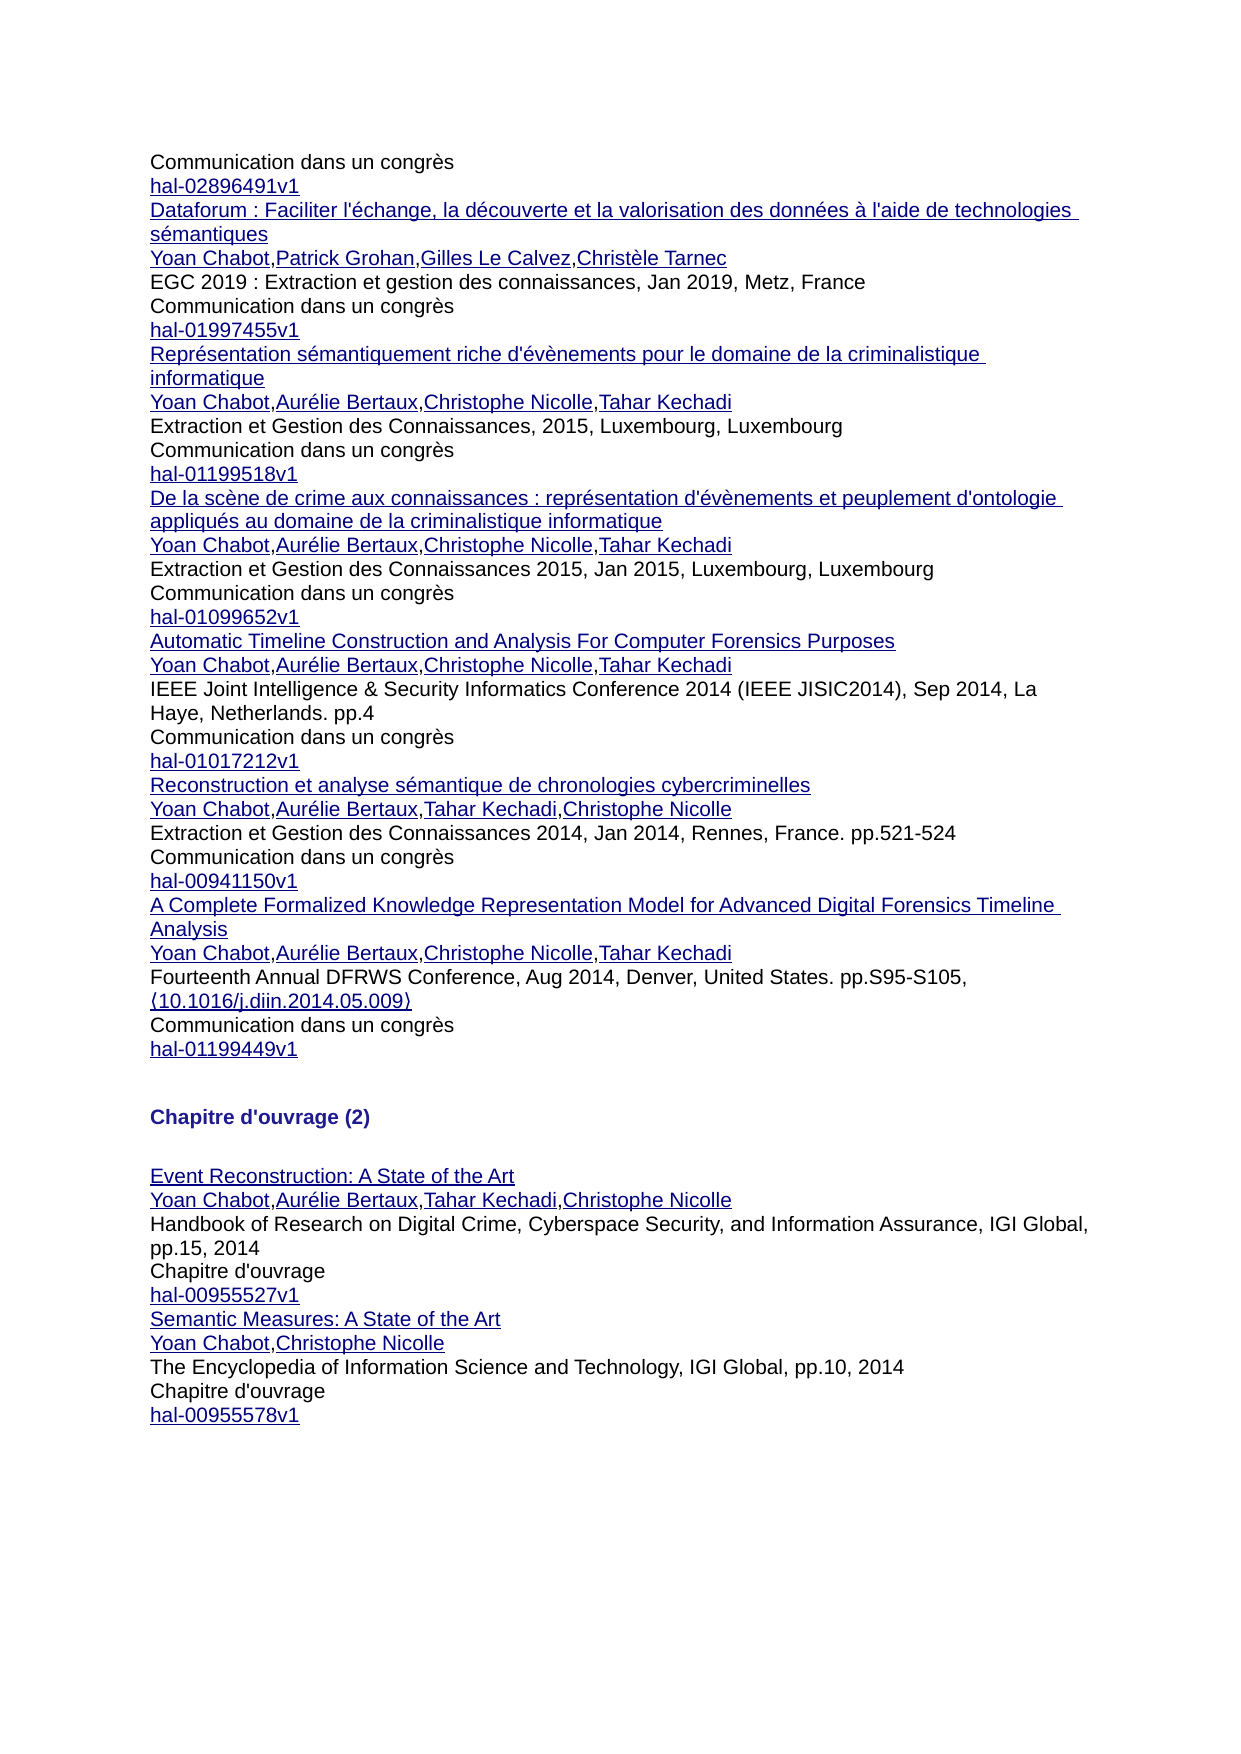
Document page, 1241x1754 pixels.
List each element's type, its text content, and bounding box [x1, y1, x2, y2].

table_cell Représentation sémantiquement riche d'évènements pour le domaine de la criminalistique informatique Yoan Chabot,Aurélie Bertaux,Christophe Nicolle,Tahar Kechadi Extraction et Gestion des Connaissances, 2015, Luxembourg, Luxembourg Communication dans un congrès hal-01199518v1 [150, 342, 1090, 485]
table_cell A Complete Formalized Knowledge Representation Model for Advanced Digital Forensics Timeline Analysis Yoan Chabot,Aurélie Bertaux,Christophe Nicolle,Tahar Kechadi Fourteenth Annual DFRWS Conference, Aug 2014, Denver, United States. pp.S95-S105, ⟨10.1016/j.diin.2014.05.009⟩ Communication dans un congrès hal-01199449v1 [150, 893, 1090, 1060]
table_cell Semantic Measures: A State of the Art Yoan Chabot,Christophe Nicolle The Encyclopedia of Information Science and Technology, IGI Global, pp.10, 2014 Chapitre d'ouvrage hal-00955578v1 [150, 1307, 1090, 1427]
table_cell De la scène de crime aux connaissances : représentation d'évènements et peuplement d'ontologie appliqués au domaine de la criminalistique informatique Yoan Chabot,Aurélie Bertaux,Christophe Nicolle,Tahar Kechadi Extraction et Gestion des Connaissances 2015, Jan 2015, Luxembourg, Luxembourg Communication dans un congrès hal-01099652v1 [150, 485, 1090, 629]
table_cell DAGOBAH: An End-to-End Context-Free Tabular Data Semantic Annotation System Yoan Chabot,Thomas Labbé,Jixiong Liu,Raphaël Troncy The 18th International Semantic Web Conference, Oct 2019, Auckland, New Zealand. pp.41-48 Communication dans un congrès hal-02896491v1 [150, 150, 1090, 198]
table_header Event Reconstruction: A State of the Art Yoan Chabot,Aurélie Bertaux,Tahar Kechadi,Christophe Nicolle Handbook of Research on Digital Crime, Cyberspace Security, and Information Assurance, IGI Global, pp.15, 2014 Chapitre d'ouvrage hal-00955527v1 [150, 1164, 1090, 1307]
subtitle Chapitre d'ouvrage (2) [150, 1105, 1090, 1129]
table_cell Automatic Timeline Construction and Analysis For Computer Forensics Purposes Yoan Chabot,Aurélie Bertaux,Christophe Nicolle,Tahar Kechadi IEEE Joint Intelligence & Security Informatics Conference 2014 (IEEE JISIC2014), Sep 2014, La Haye, Netherlands. pp.4 Communication dans un congrès hal-01017212v1 [150, 629, 1090, 773]
table_cell Reconstruction et analyse sémantique de chronologies cybercriminelles Yoan Chabot,Aurélie Bertaux,Tahar Kechadi,Christophe Nicolle Extraction et Gestion des Connaissances 2014, Jan 2014, Rennes, France. pp.521-524 Communication dans un congrès hal-00941150v1 [150, 773, 1090, 893]
table_cell Dataforum : Faciliter l'échange, la découverte et la valorisation des données à l'aide de technologies sémantiques Yoan Chabot,Patrick Grohan,Gilles Le Calvez,Christèle Tarnec EGC 2019 : Extraction et gestion des connaissances, Jan 2019, Metz, France Communication dans un congrès hal-01997455v1 [150, 198, 1090, 342]
